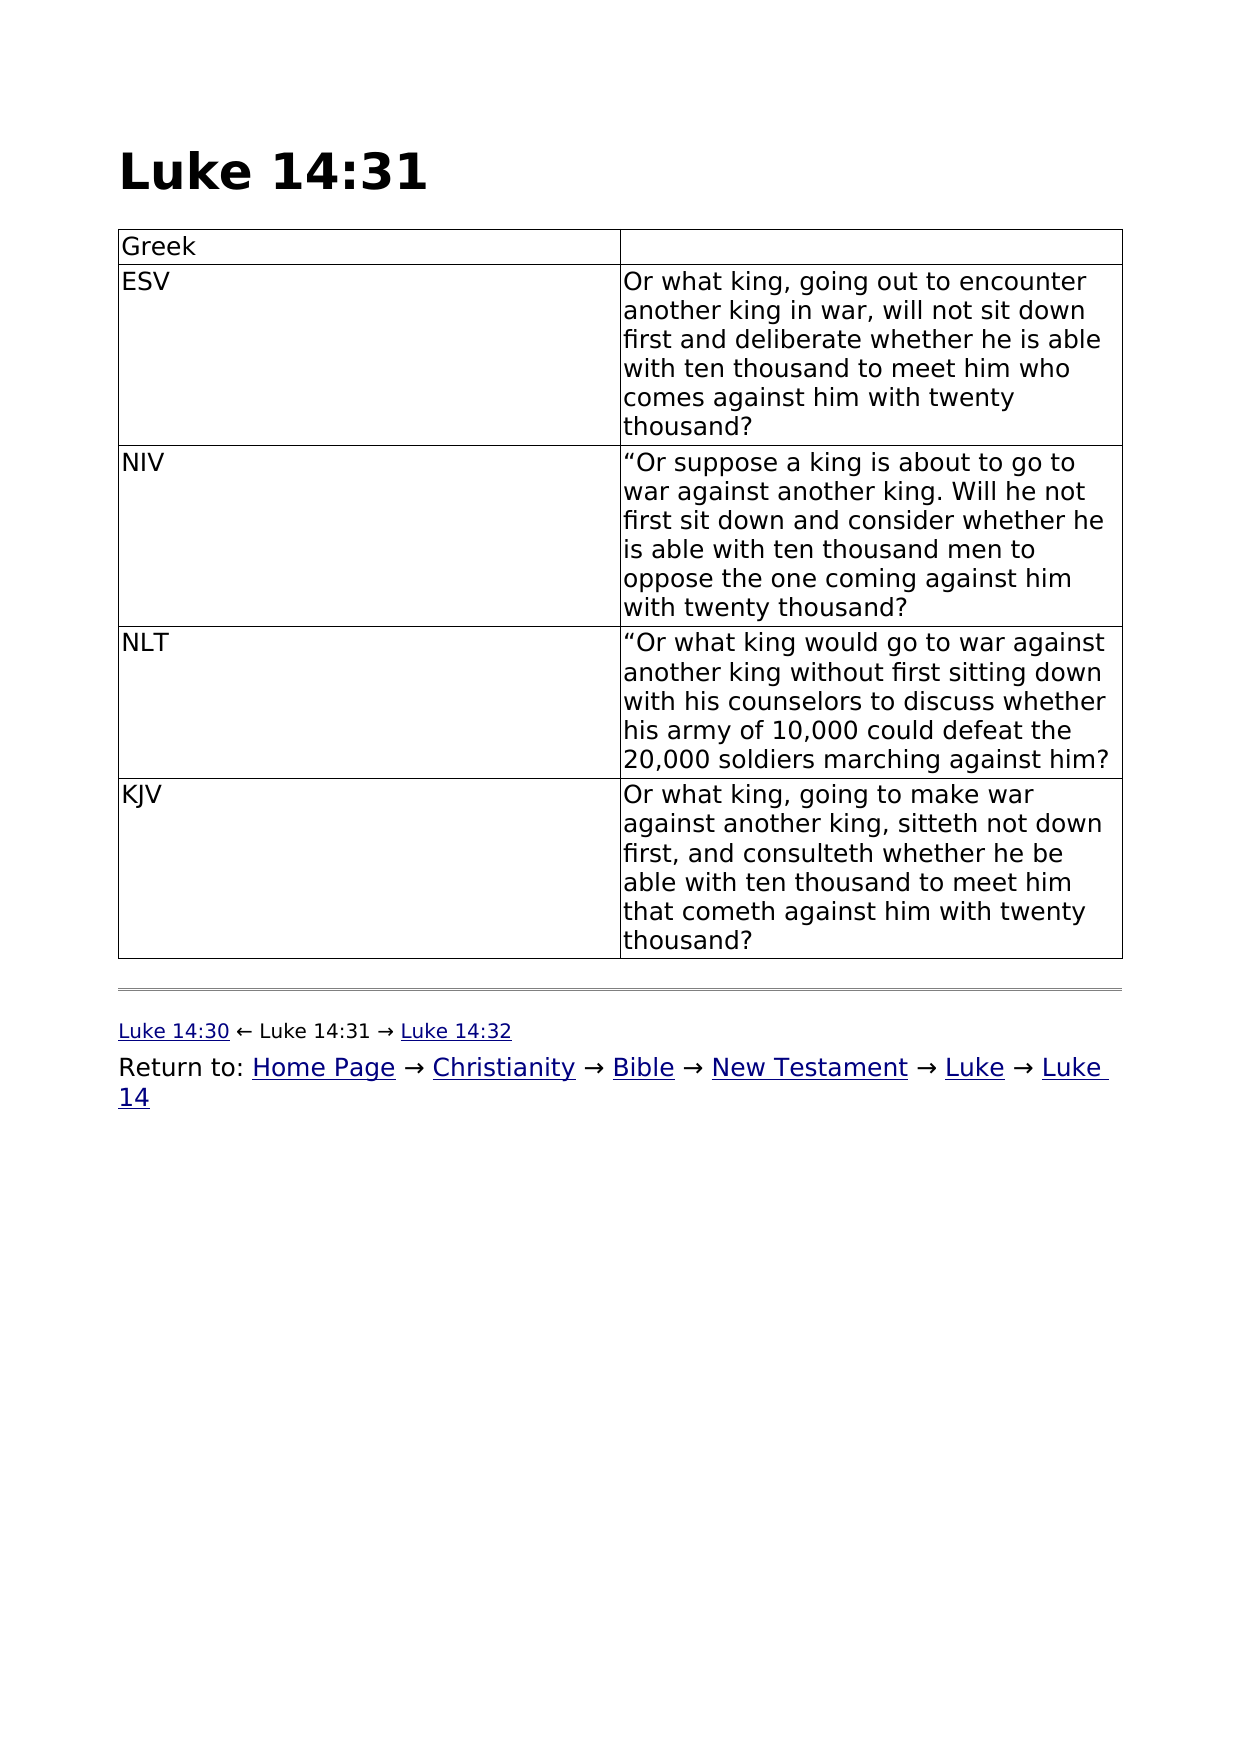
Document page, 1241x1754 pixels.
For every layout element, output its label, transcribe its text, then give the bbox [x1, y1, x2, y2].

table_cell ESV [119, 265, 620, 445]
table_cell KJV [119, 779, 620, 958]
table_cell Or what king, going to make war against another king, sitteth not down first, and consulteth whether he be able with ten thousand to meet him that cometh against him with twenty thousand? [621, 779, 1122, 958]
table_cell “Or what king would go to war against another king without first sitting down with his counselors to discuss whether his army of 10,000 could defeat the 20,000 soldiers marching against him? [621, 627, 1122, 777]
table_cell Or what king, going out to encounter another king in war, will not sit down first and deliberate whether he is able with ten thousand to meet him who comes against him with twenty thousand? [621, 265, 1122, 445]
subtitle Luke 14:31 [118, 143, 1122, 201]
table_cell NLT [119, 627, 620, 777]
table_cell “Or suppose a king is about to go to war against another king. Will he not first sit down and consider whether he is able with ten thousand men to oppose the one coming against him with twenty thousand? [621, 446, 1122, 626]
table_header Greek [119, 230, 620, 264]
table_cell NIV [119, 446, 620, 626]
text Return to: Home Page → Christianity → Bible → New Testament → Luke → Luke 14 [118, 1054, 1122, 1112]
table_header [621, 230, 1122, 264]
text Luke 14:30 ← Luke 14:31 → Luke 14:32 [118, 1019, 1122, 1054]
